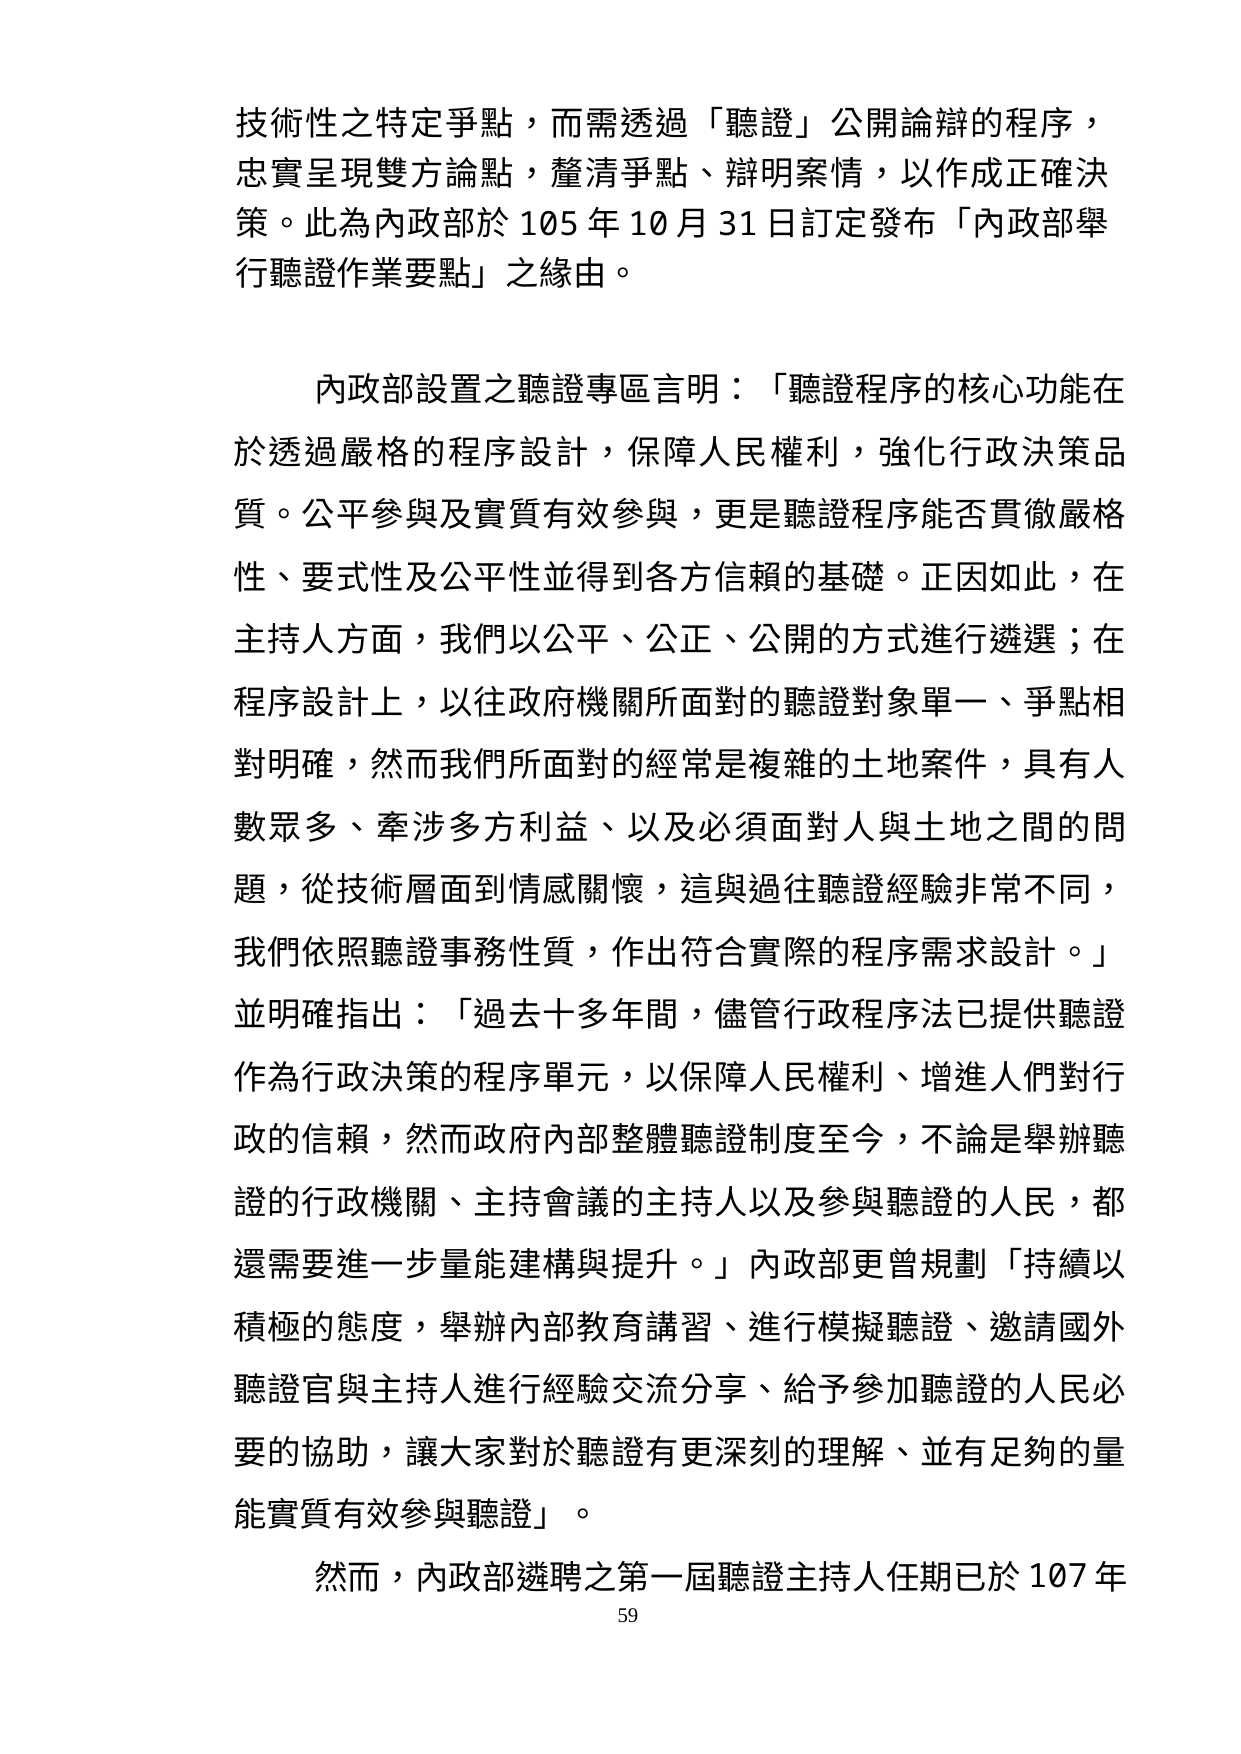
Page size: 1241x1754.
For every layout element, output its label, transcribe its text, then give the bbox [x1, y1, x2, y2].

text 十九、從釋字709號都市更新計畫審核到釋字739號自辦市地重劃案審查，皆強調聽證為落實正當法律程序之重要關鍵。然而如何反映行政決策理性的提升與社會團體的期待，一直是內政部的重大課題。內政部審理都市計畫、重要濕地、海岸管理、都市更新及土地徵收等土地案件，審議委員經常面對案情複雜、爭點眾多案件或者案件中涉及專業性及技術性之特定爭點，而需透過「聽證」公開論辯的程序，忠實呈現雙方論點，釐清爭點、辯明案情，以作成正確決策。此為內政部於105年10月31日訂定發布「內政部舉行聽證作業要點」之緣由。 [133, 96, 1110, 296]
text 內政部設置之聽證專區言明：「聽證程序的核心功能在於透過嚴格的程序設計，保障人民權利，強化行政決策品質。公平參與及實質有效參與，更是聽證程序能否貫徹嚴格性、要式性及公平性並得到各方信賴的基礎。正因如此，在主持人方面，我們以公平、公正、公開的方式進行遴選；在程序設計上，以往政府機關所面對的聽證對象單一、爭點相對明確，然而我們所面對的經常是複雜的土地案件，具有人數眾多、牽涉多方利益、以及必須面對人與土地之間的問題，從技術層面到情感關懷，這與過往聽證經驗非常不同，我們依照聽證事務性質，作出符合實際的程序需求設計。」並明確指出：「過去十多年間，儘管行政程序法已提供聽證作為行政決策的程序單元，以保障人民權利、增進人們對行政的信賴，然而政府內部整體聽證制度至今，不論是舉辦聽證的行政機關、主持會議的主持人以及參與聽證的人民，都還需要進一步量能建構與提升。」內政部更曾規劃「持續以積極的態度，舉辦內部教育講習、進行模擬聽證、邀請國外聽證官與主持人進行經驗交流分享、給予參加聽證的人民必要的協助，讓大家對於聽證有更深刻的理解、並有足夠的量能實質有效參與聽證」。 [233, 346, 1127, 1533]
text 然而，內政部遴聘之第一屆聽證主持人任期已於107年 [233, 1533, 1127, 1596]
